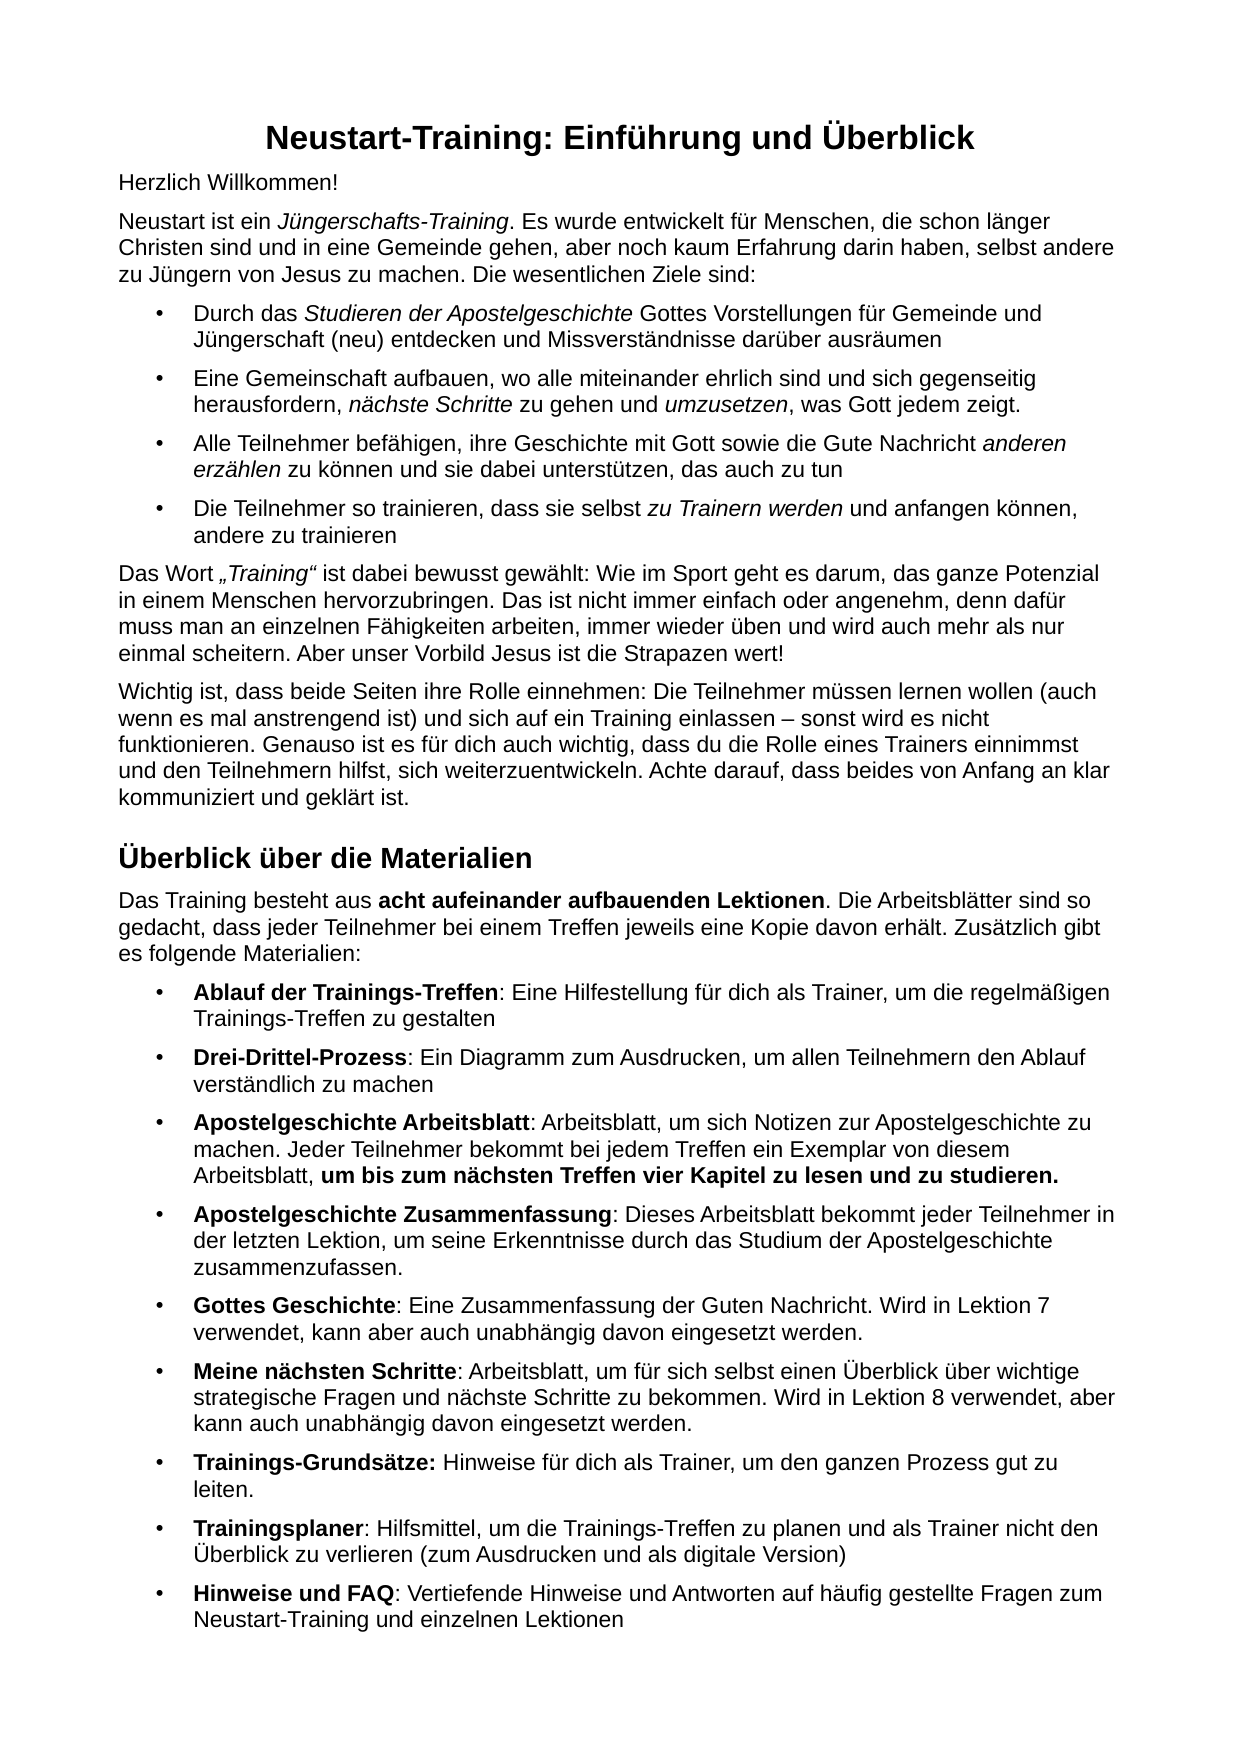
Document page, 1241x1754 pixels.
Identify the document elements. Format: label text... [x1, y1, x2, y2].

list Alle Teilnehmer befähigen, ihre Geschichte mit Gott sowie die Gute Nachricht anderen erzählen zu können und sie dabei unterstützen, das auch zu tun [156, 430, 1122, 483]
list Drei-Drittel-Prozess: Ein Diagramm zum Ausdrucken, um allen Teilnehmern den Ablauf verständlich zu machen [156, 1044, 1122, 1097]
list Apostelgeschichte Zusammenfassung: Dieses Arbeitsblatt bekommt jeder Teilnehmer in der letzten Lektion, um seine Erkenntnisse durch das Studium der Apostelgeschichte zusammenzufassen. [156, 1201, 1122, 1280]
list Eine Gemeinschaft aufbauen, wo alle miteinander ehrlich sind und sich gegenseitig herausfordern, nächste Schritte zu gehen und umzusetzen, was Gott jedem zeigt. [156, 365, 1122, 417]
list Trainings-Grundsätze: Hinweise für dich als Trainer, um den ganzen Prozess gut zu leiten. [156, 1449, 1122, 1502]
text Neustart ist ein Jüngerschafts-Training. Es wurde entwickelt für Menschen, die schon länger Christen sind und in eine Gemeinde gehen, aber noch kaum Erfahrung darin haben, selbst andere zu Jüngern von Jesus zu machen. Die wesentlichen Ziele sind: [118, 208, 1122, 287]
text Das Wort „Training“ ist dabei bewusst gewählt: Wie im Sport geht es darum, das ganze Potenzial in einem Menschen hervorzubringen. Das ist nicht immer einfach oder angenehm, denn dafür muss man an einzelnen Fähigkeiten arbeiten, immer wieder üben und wird auch mehr als nur einmal scheitern. Aber unser Vorbild Jesus ist die Strapazen wert! [118, 560, 1122, 666]
subtitle Neustart-Training: Einführung und Überblick [118, 118, 1122, 157]
text Herzlich Willkommen! [118, 169, 1122, 196]
text Das Training besteht aus acht aufeinander aufbauenden Lektionen. Die Arbeitsblätter sind so gedacht, dass jeder Teilnehmer bei einem Treffen jeweils eine Kopie davon erhält. Zusätzlich gibt es folgende Materialien: [118, 887, 1122, 966]
list Hinweise und FAQ: Vertiefende Hinweise und Antworten auf häufig gestellte Fragen zum Neustart-Training und einzelnen Lektionen [156, 1580, 1122, 1632]
text Wichtig ist, dass beide Seiten ihre Rolle einnehmen: Die Teilnehmer müssen lernen wollen (auch wenn es mal anstrengend ist) und sich auf ein Training einlassen – sonst wird es nicht funktionieren. Genauso ist es für dich auch wichtig, dass du die Rolle eines Trainers einnimmst und den Teilnehmern hilfst, sich weiterzuentwickeln. Achte darauf, dass beides von Anfang an klar kommuniziert und geklärt ist. [118, 678, 1122, 810]
subtitle Überblick über die Materialien [118, 841, 1122, 875]
list Trainingsplaner: Hilfsmittel, um die Trainings-Treffen zu planen und als Trainer nicht den Überblick zu verlieren (zum Ausdrucken und als digitale Version) [156, 1514, 1122, 1567]
list Meine nächsten Schritte: Arbeitsblatt, um für sich selbst einen Überblick über wichtige strategische Fragen und nächste Schritte zu bekommen. Wird in Lektion 8 verwendet, aber kann auch unabhängig davon eingesetzt werden. [156, 1358, 1122, 1437]
list Die Teilnehmer so trainieren, dass sie selbst zu Trainern werden und anfangen können, andere zu trainieren [156, 495, 1122, 548]
list Ablauf der Trainings-Treffen: Eine Hilfestellung für dich als Trainer, um die regelmäßigen Trainings-Treffen zu gestalten [156, 979, 1122, 1032]
list Gottes Geschichte: Eine Zusammenfassung der Guten Nachricht. Wird in Lektion 7 verwendet, kann aber auch unabhängig davon eingesetzt werden. [156, 1292, 1122, 1345]
list Durch das Studieren der Apostelgeschichte Gottes Vorstellungen für Gemeinde und Jüngerschaft (neu) entdecken und Missverständnisse darüber ausräumen [156, 299, 1122, 352]
list Apostelgeschichte Arbeitsblatt: Arbeitsblatt, um sich Notizen zur Apostelgeschichte zu machen. Jeder Teilnehmer bekommt bei jedem Treffen ein Exemplar von diesem Arbeitsblatt, um bis zum nächsten Treffen vier Kapitel zu lesen und zu studieren. [156, 1109, 1122, 1188]
